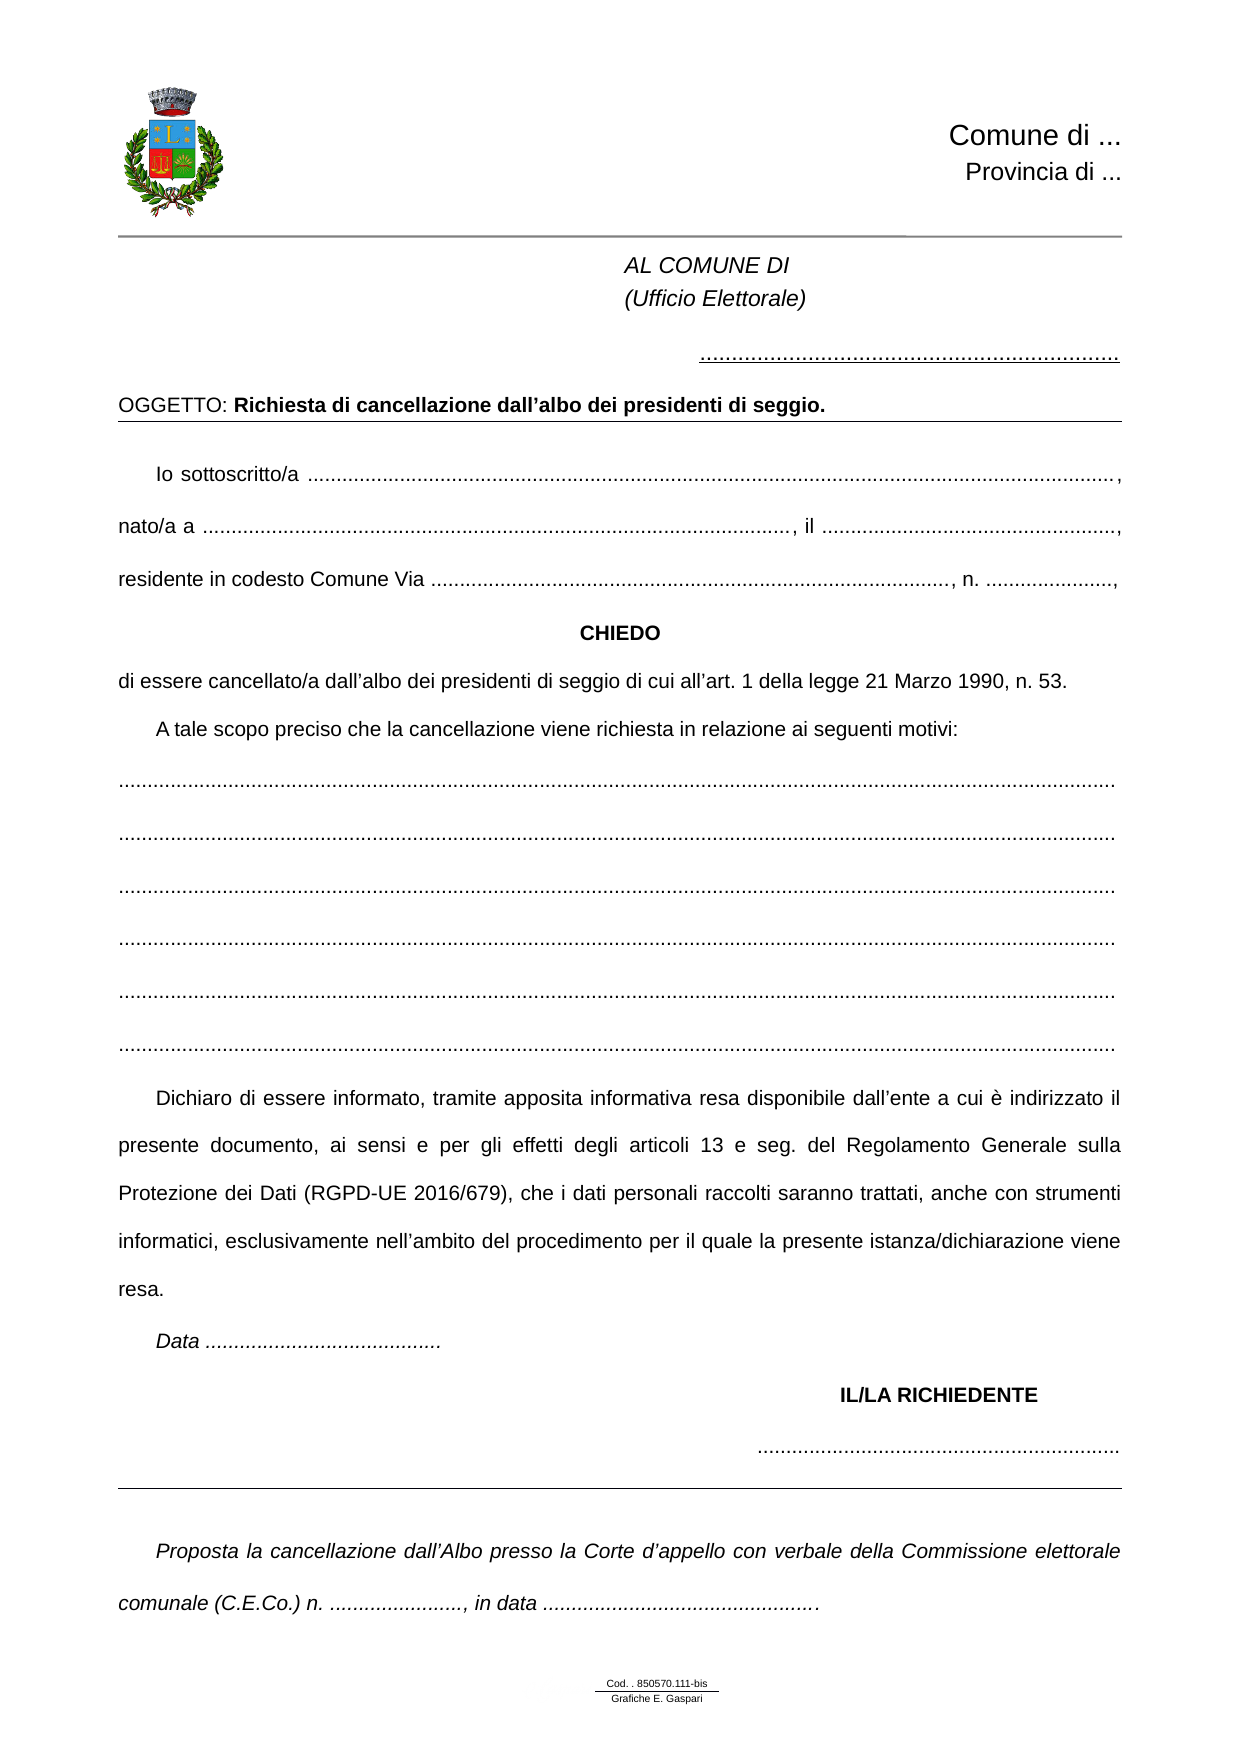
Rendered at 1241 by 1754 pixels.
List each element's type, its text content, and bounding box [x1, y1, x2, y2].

text Io sottoscritto/a ............................................................................................................................................, nato/a a ......................................................................................................, il ..................................................., residente in codesto Comune Via .........................................................................................., n. ......................, [118, 458, 1122, 592]
text ............................................................... [756, 1430, 1122, 1459]
text Data ......................................... [118, 1325, 1122, 1354]
text ............................................................................................................................................................................. ............................................................................................................................................................................. ............................................................................................................................................................................. ............................................................................................................................................................................. ............................................................................................................................................................................. ............................................................................................................................................................................. [118, 764, 1122, 1057]
text Proposta la cancellazione dall’Albo presso la Corte d’appello con verbale della Commissione elettorale comunale (C.E.Co.) n. ......................., in data ................................................ [118, 1536, 1122, 1616]
text .................................................................. [624, 337, 1122, 366]
text A tale scopo preciso che la cancellazione viene richiesta in relazione ai seguenti motivi: [118, 716, 1122, 740]
text Comune di ... [224, 118, 1122, 152]
text Provincia di ... [224, 157, 1122, 185]
subtitle IL/LA RICHIEDENTE [756, 1382, 1122, 1406]
subtitle AL COMUNE DI [624, 252, 1122, 278]
text OGGETTO: Richiesta di cancellazione dall’albo dei presidenti di seggio. [118, 393, 1122, 421]
text (Ufficio Elettorale) [624, 285, 1122, 311]
text Dichiaro di essere informato, tramite apposita informativa resa disponibile dall’ente a cui è indirizzato il presente documento, ai sensi e per gli effetti degli articoli 13 e seg. del Regolamento Generale sulla Protezione dei Dati (RGPD-UE 2016/679), che i dati personali raccolti saranno trattati, anche con strumenti informatici, esclusivamente nell’ambito del procedimento per il quale la presente istanza/dichiarazione viene resa. [118, 1085, 1122, 1301]
text di essere cancellato/a dall’albo dei presidenti di seggio di cui all’art. 1 della legge 21 Marzo 1990, n. 53. [118, 668, 1122, 692]
subtitle CHIEDO [118, 621, 1122, 644]
picture [122, 87, 224, 219]
